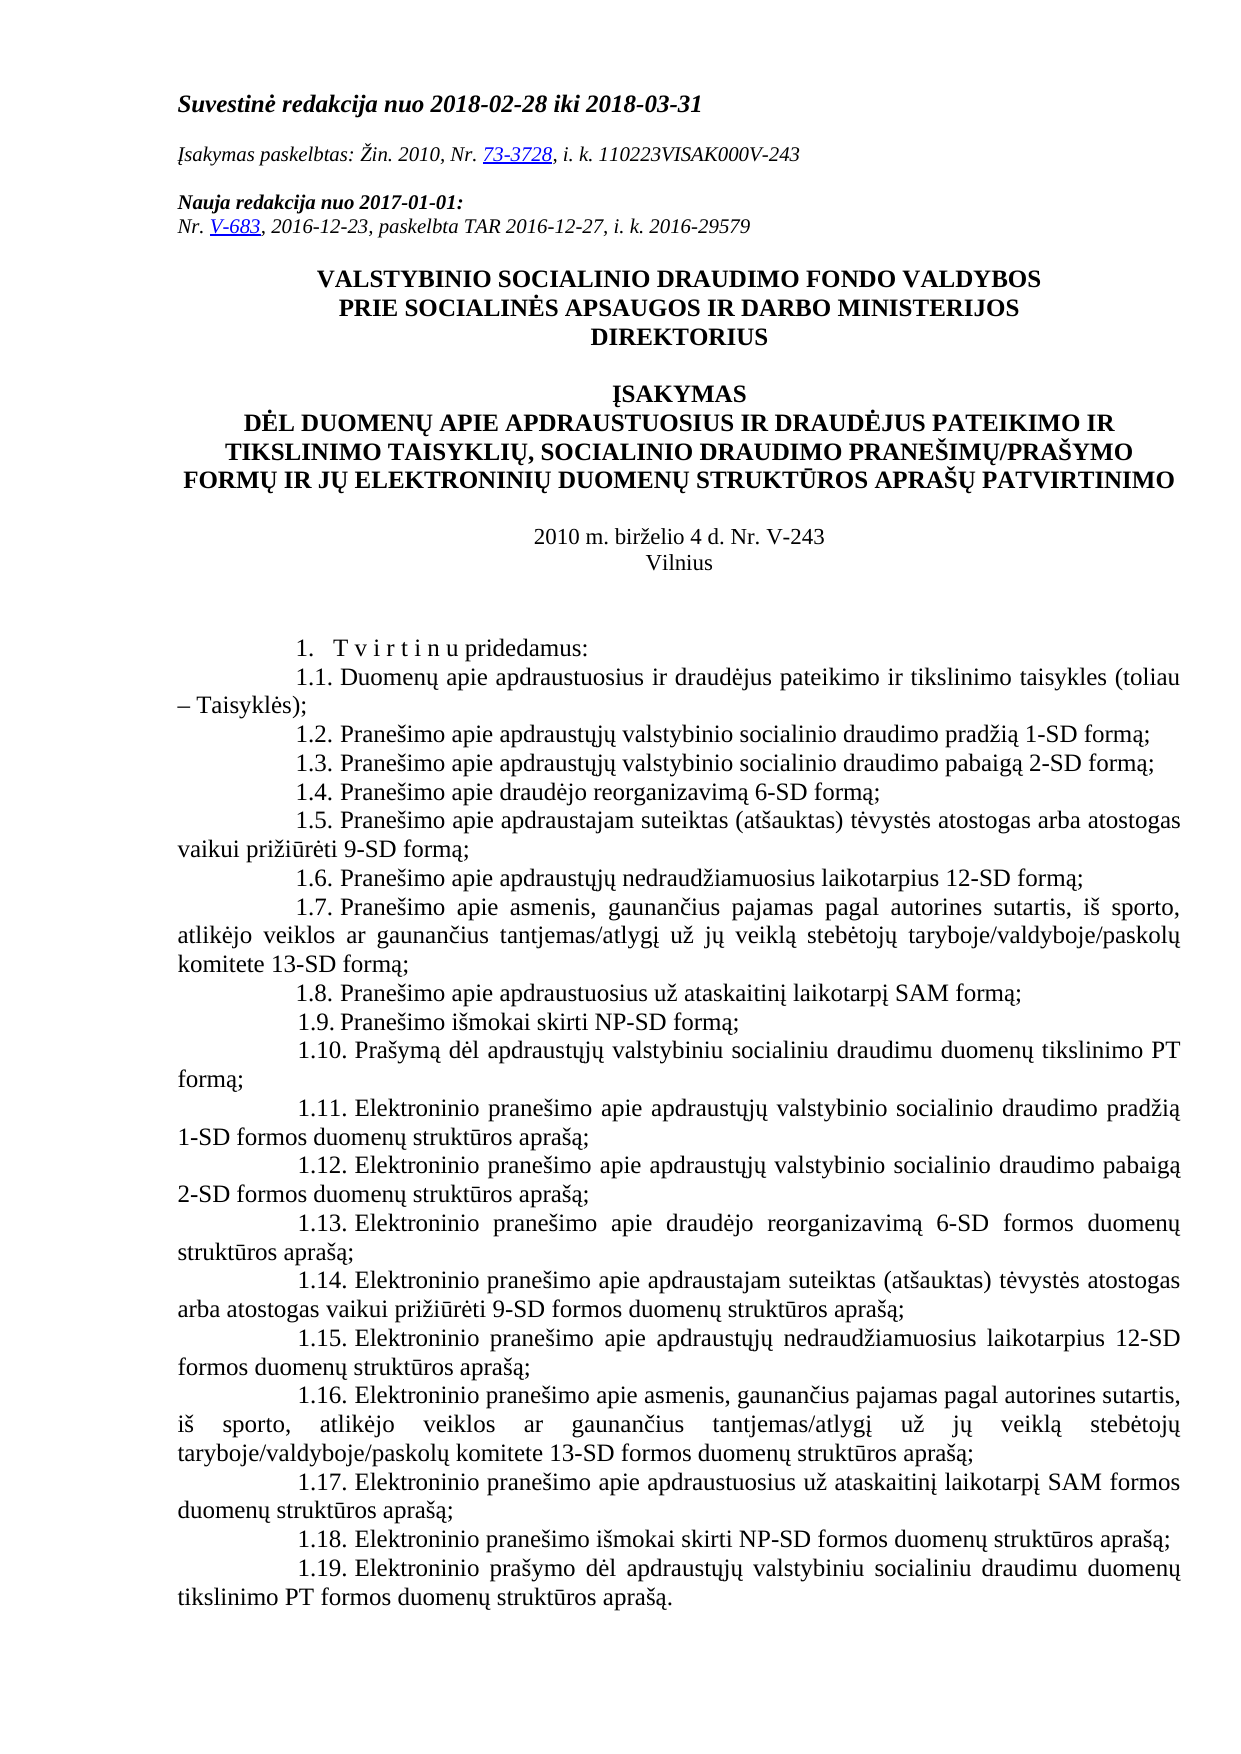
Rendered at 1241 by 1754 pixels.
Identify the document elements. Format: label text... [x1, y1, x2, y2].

text Nr. V-683, 2016-12-23, paskelbta TAR 2016-12-27, i. k. 2016-29579 [177, 214, 1181, 238]
text DĖL Duomenų apie apdraustuosius ir draudėjus pateikimo ir tikslinimo taisyklių, socialinio draudimo pranešimų/prašymo formų ir jų elektroninių duomenų struktūros aprašų patvirtinimo [177, 408, 1181, 494]
text 1.6. Pranešimo apie apdraustųjų nedraudžiamuosius laikotarpius 12-SD formą; [177, 863, 1181, 892]
text PRIE SOCIALINĖS APSAUGOS IR DARBO MINISTERIJOS [177, 293, 1181, 322]
text 1.18. Elektroninio pranešimo išmokai skirti NP-SD formos duomenų struktūros aprašą; [177, 1524, 1181, 1553]
text DIREKTORIUS [177, 322, 1181, 350]
text 1.3. Pranešimo apie apdraustųjų valstybinio socialinio draudimo pabaigą 2-SD formą; [177, 748, 1181, 777]
text Vilnius [177, 549, 1181, 576]
text 1.19. Elektroninio prašymo dėl apdraustųjų valstybiniu socialiniu draudimu duomenų tikslinimo PT formos duomenų struktūros aprašą. [177, 1553, 1181, 1611]
text 1.5. Pranešimo apie apdraustajam suteiktas (atšauktas) tėvystės atostogas arba atostogas vaikui prižiūrėti 9-SD formą; [177, 806, 1181, 863]
text ĮSAKYMAS [177, 379, 1181, 408]
text 1.12. Elektroninio pranešimo apie apdraustųjų valstybinio socialinio draudimo pabaigą 2-SD formos duomenų struktūros aprašą; [177, 1151, 1181, 1208]
text 1.9. Pranešimo išmokai skirti NP-SD formą; [177, 1007, 1181, 1036]
text 1.17. Elektroninio pranešimo apie apdraustuosius už ataskaitinį laikotarpį SAM formos duomenų struktūros aprašą; [177, 1467, 1181, 1524]
text 1.15. Elektroninio pranešimo apie apdraustųjų nedraudžiamuosius laikotarpius 12-SD formos duomenų struktūros aprašą; [177, 1323, 1181, 1381]
text 1.1. Duomenų apie apdraustuosius ir draudėjus pateikimo ir tikslinimo taisykles (toliau – Taisyklės); [177, 662, 1181, 719]
text 1.13. Elektroninio pranešimo apie draudėjo reorganizavimą 6-SD formos duomenų struktūros aprašą; [177, 1208, 1181, 1266]
text 1.10. Prašymą dėl apdraustųjų valstybiniu socialiniu draudimu duomenų tikslinimo PT formą; [177, 1036, 1181, 1093]
text 2010 m. birželio 4 d. Nr. V-243 [177, 523, 1181, 549]
text Nauja redakcija nuo 2017-01-01: [177, 189, 1181, 214]
text 1.8. Pranešimo apie apdraustuosius už ataskaitinį laikotarpį SAM formą; [177, 978, 1181, 1007]
text 1. T v i r t i n u pridedamus: [295, 633, 1181, 662]
text 1.14. Elektroninio pranešimo apie apdraustajam suteiktas (atšauktas) tėvystės atostogas arba atostogas vaikui prižiūrėti 9-SD formos duomenų struktūros aprašą; [177, 1266, 1181, 1323]
text VALSTYBINIO SOCIALINIO DRAUDIMO FONDO VALDYBOS [177, 264, 1181, 293]
text 1.16. Elektroninio pranešimo apie asmenis, gaunančius pajamas pagal autorines sutartis, iš sporto, atlikėjo veiklos ar gaunančius tantjemas/atlygį už jų veiklą stebėtojų taryboje/valdyboje/paskolų komitete 13-SD formos duomenų struktūros aprašą; [177, 1381, 1181, 1467]
text Įsakymas paskelbtas: Žin. 2010, Nr. 73-3728, i. k. 110223VISAK000V-243 [177, 141, 1181, 166]
text 1.11. Elektroninio pranešimo apie apdraustųjų valstybinio socialinio draudimo pradžią 1-SD formos duomenų struktūros aprašą; [177, 1093, 1181, 1151]
text 1.7. Pranešimo apie asmenis, gaunančius pajamas pagal autorines sutartis, iš sporto, atlikėjo veiklos ar gaunančius tantjemas/atlygį už jų veiklą stebėtojų taryboje/valdyboje/paskolų komitete 13-SD formą; [177, 892, 1181, 978]
text 1.4. Pranešimo apie draudėjo reorganizavimą 6-SD formą; [177, 777, 1181, 806]
text 1.2. Pranešimo apie apdraustųjų valstybinio socialinio draudimo pradžią 1-SD formą; [177, 719, 1181, 748]
text Suvestinė redakcija nuo 2018-02-28 iki 2018-03-31 [177, 89, 1181, 117]
